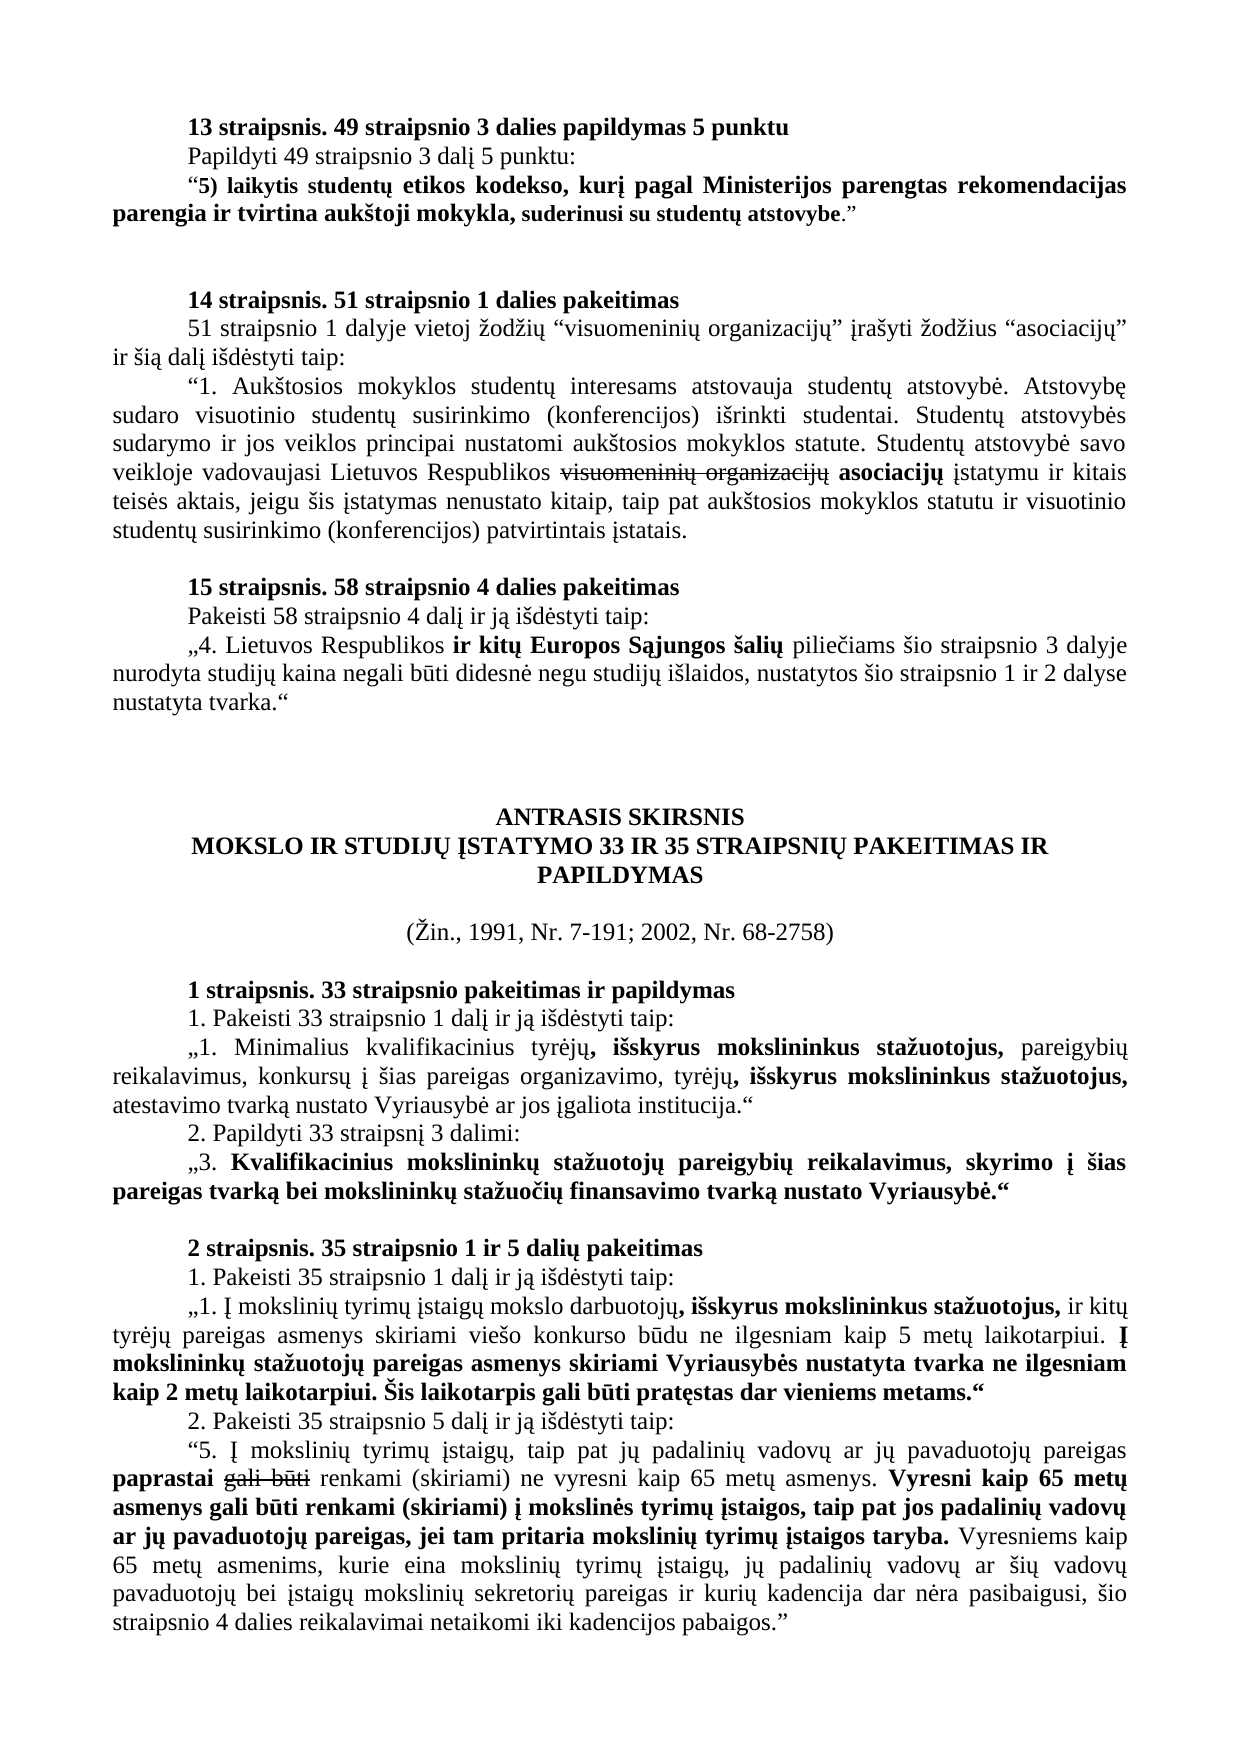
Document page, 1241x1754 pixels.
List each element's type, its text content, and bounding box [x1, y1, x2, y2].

text „4. Lietuvos Respublikos ir kitų Europos Sąjungos šalių piliečiams šio straipsnio 3 dalyje nurodyta studijų kaina negali būti didesnė negu studijų išlaidos, nustatytos šio straipsnio 1 ir 2 dalyse nustatyta tvarka.“ [112, 630, 1128, 716]
text 15 straipsnis. 58 straipsnio 4 dalies pakeitimas [112, 572, 1128, 601]
text 14 straipsnis. 51 straipsnio 1 dalies pakeitimas [112, 285, 1128, 313]
text 1. Pakeisti 35 straipsnio 1 dalį ir ją išdėstyti taip: [112, 1262, 1127, 1291]
text 51 straipsnio 1 dalyje vietoj žodžių “visuomeninių organizacijų” įrašyti žodžius “asociacijų” ir šią dalį išdėstyti taip: [112, 313, 1128, 371]
text “5. Į mokslinių tyrimų įstaigų, taip pat jų padalinių vadovų ar jų pavaduotojų pareigas paprastai gali būti renkami (skiriami) ne vyresni kaip 65 metų asmenys. Vyresni kaip 65 metų asmenys gali būti renkami (skiriami) į mokslinės tyrimų įstaigos, taip pat jos padalinių vadovų ar jų pavaduotojų pareigas, jei tam pritaria mokslinių tyrimų įstaigos taryba. Vyresniems kaip 65 metų asmenims, kurie eina mokslinių tyrimų įstaigų, jų padalinių vadovų ar šių vadovų pavaduotojų bei įstaigų mokslinių sekretorių pareigas ir kurių kadencija dar nėra pasibaigusi, šio straipsnio 4 dalies reikalavimai netaikomi iki kadencijos pabaigos.” [112, 1435, 1128, 1636]
text 1 straipsnis. 33 straipsnio pakeitimas ir papildymas [112, 975, 1128, 1003]
text (Žin., 1991, Nr. 7-191; 2002, Nr. 68-2758) [112, 917, 1128, 946]
text 13 straipsnis. 49 straipsnio 3 dalies papildymas 5 punktu [112, 112, 1128, 141]
text 2. Papildyti 33 straipsnį 3 dalimi: [112, 1118, 1127, 1147]
text “5) laikytis studentų etikos kodekso, kurį pagal Ministerijos parengtas rekomendacijas parengia ir tvirtina aukštoji mokykla, suderinusi su studentų atstovybe.” [112, 170, 1127, 227]
text „1. Minimalius kvalifikacinius tyrėjų, išskyrus mokslininkus stažuotojus, pareigybių reikalavimus, konkursų į šias pareigas organizavimo, tyrėjų, išskyrus mokslininkus stažuotojus, atestavimo tvarką nustato Vyriausybė ar jos įgaliota institucija.“ [112, 1032, 1128, 1118]
text MOKSLO IR STUDIJŲ ĮSTATYMO 33 IR 35 STRAIPSNIŲ PAKEITIMAS IR PAPILDYMAS [112, 831, 1128, 888]
text „3. Kvalifikacinius mokslininkų stažuotojų pareigybių reikalavimus, skyrimo į šias pareigas tvarką bei mokslininkų stažuočių finansavimo tvarką nustato Vyriausybė.“ [112, 1147, 1127, 1205]
text Pakeisti 58 straipsnio 4 dalį ir ją išdėstyti taip: [112, 601, 1128, 630]
text 2. Pakeisti 35 straipsnio 5 dalį ir ją išdėstyti taip: [112, 1406, 1127, 1435]
text “1. Aukštosios mokyklos studentų interesams atstovauja studentų atstovybė. Atstovybę sudaro visuotinio studentų susirinkimo (konferencijos) išrinkti studentai. Studentų atstovybės sudarymo ir jos veiklos principai nustatomi aukštosios mokyklos statute. Studentų atstovybė savo veikloje vadovaujasi Lietuvos Respublikos visuomeninių organizacijų asociacijų įstatymu ir kitais teisės aktais, jeigu šis įstatymas nenustato kitaip, taip pat aukštosios mokyklos statutu ir visuotinio studentų susirinkimo (konferencijos) patvirtintais įstatais. [112, 371, 1127, 543]
text „1. Į mokslinių tyrimų įstaigų mokslo darbuotojų, išskyrus mokslininkus stažuotojus, ir kitų tyrėjų pareigas asmenys skiriami viešo konkurso būdu ne ilgesniam kaip 5 metų laikotarpiui. Į mokslininkų stažuotojų pareigas asmenys skiriami Vyriausybės nustatyta tvarka ne ilgesniam kaip 2 metų laikotarpiui. Šis laikotarpis gali būti pratęstas dar vieniems metams.“ [112, 1291, 1128, 1406]
text ANTRASIS SKIRSNIS [112, 802, 1128, 831]
text 2 straipsnis. 35 straipsnio 1 ir 5 dalių pakeitimas [112, 1233, 1127, 1262]
text Papildyti 49 straipsnio 3 dalį 5 punktu: [112, 141, 1128, 170]
text 1. Pakeisti 33 straipsnio 1 dalį ir ją išdėstyti taip: [112, 1003, 1128, 1032]
